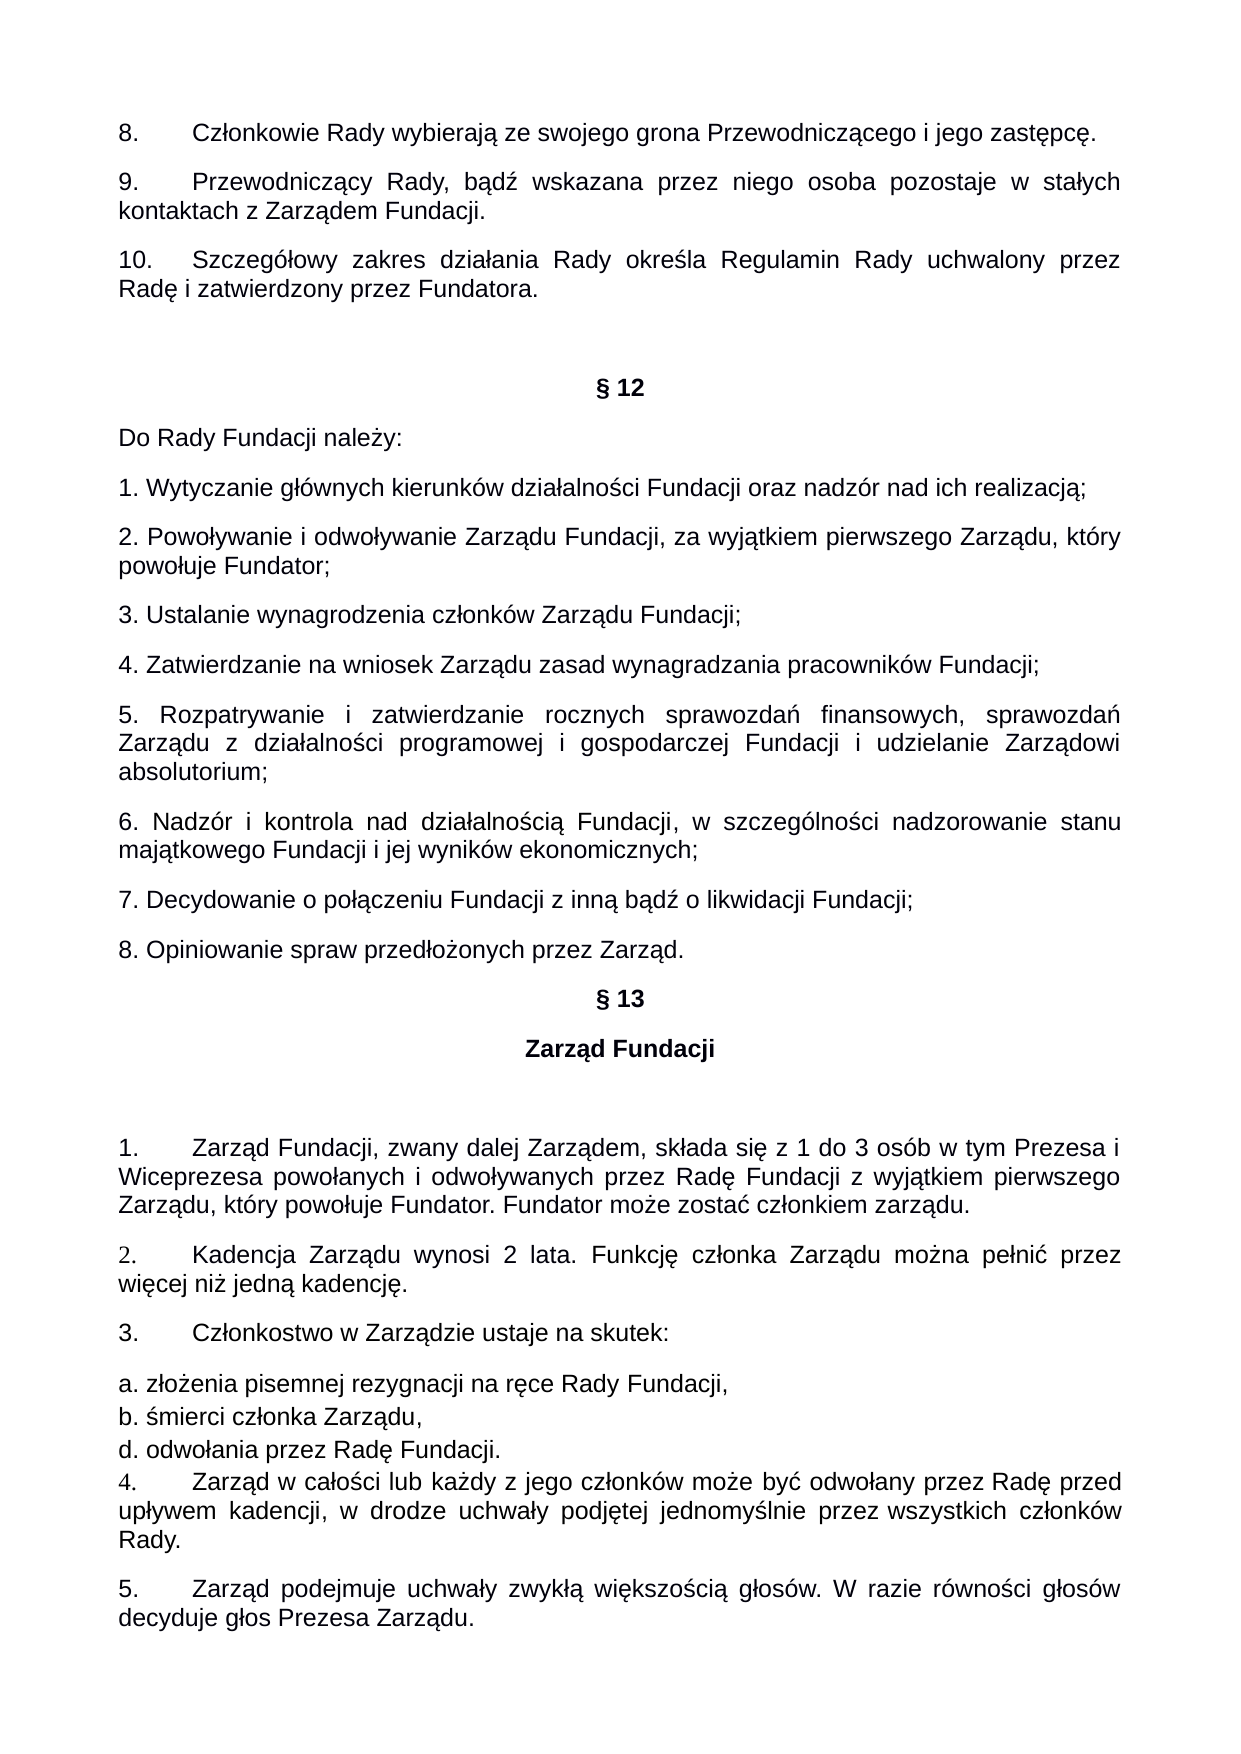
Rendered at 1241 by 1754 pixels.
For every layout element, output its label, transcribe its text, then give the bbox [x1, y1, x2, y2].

list Zarząd w całości lub każdy z jego członków może być odwołany przez Radę przed upływem kadencji, w drodze uchwały podjętej jednomyślnie przez wszystkich członków Rady. [118, 1468, 1122, 1554]
list Zarząd podejmuje uchwały zwykłą większością głosów. W razie równości głosów decyduje głos Prezesa Zarządu. [118, 1575, 1122, 1632]
list Szczegółowy zakres działania Rady określa Regulamin Rady uchwalony przez Radę i zatwierdzony przez Fundatora. [118, 246, 1122, 303]
text Do Rady Fundacji należy: [118, 423, 1122, 452]
text § 13 [118, 985, 1122, 1013]
text 4. Zatwierdzanie na wniosek Zarządu zasad wynagradzania pracowników Fundacji; [118, 651, 1122, 679]
text 8. Opiniowanie spraw przedłożonych przez Zarząd. [118, 935, 1122, 964]
list Członkostwo w Zarządzie ustaje na skutek: [118, 1319, 1122, 1348]
text b. śmierci członka Zarządu, [118, 1402, 1122, 1430]
text 5. Rozpatrywanie i zatwierdzanie rocznych sprawozdań finansowych, sprawozdań Zarządu z działalności programowej i gospodarczej Fundacji i udzielanie Zarządowi absolutorium; [118, 700, 1122, 786]
text d. odwołania przez Radę Fundacji. [118, 1434, 1122, 1463]
text 1. Zarząd Fundacji, zwany dalej Zarządem, składa się z 1 do 3 osób w tym Prezesa i Wiceprezesa powołanych i odwoływanych przez Radę Fundacji z wyjątkiem pierwszego Zarządu, który powołuje Fundator. Fundator może zostać członkiem zarządu. [118, 1133, 1122, 1220]
text 1. Wytyczanie głównych kierunków działalności Fundacji oraz nadzór nad ich realizacją; [118, 473, 1122, 502]
text 6. Nadzór i kontrola nad działalnością Fundacji, w szczególności nadzorowanie stanu majątkowego Fundacji i jej wyników ekonomicznych; [118, 807, 1122, 865]
list Przewodniczący Rady, bądź wskazana przez niego osoba pozostaje w stałych kontaktach z Zarządem Fundacji. [118, 168, 1122, 225]
list Członkowie Rady wybierają ze swojego grona Przewodniczącego i jego zastępcę. [118, 118, 1122, 147]
text 2. Powoływanie i odwoływanie Zarządu Fundacji, za wyjątkiem pierwszego Zarządu, który powołuje Fundator; [118, 523, 1122, 580]
text § 12 [118, 374, 1122, 403]
text 3. Ustalanie wynagrodzenia członków Zarządu Fundacji; [118, 601, 1122, 630]
text a. złożenia pisemnej rezygnacji na ręce Rady Fundacji, [118, 1368, 1122, 1397]
text 7. Decydowanie o połączeniu Fundacji z inną bądź o likwidacji Fundacji; [118, 886, 1122, 914]
text Zarząd Fundacji [118, 1034, 1122, 1063]
list Kadencja Zarządu wynosi 2 lata. Funkcję członka Zarządu można pełnić przez więcej niż jedną kadencję. [118, 1241, 1122, 1298]
